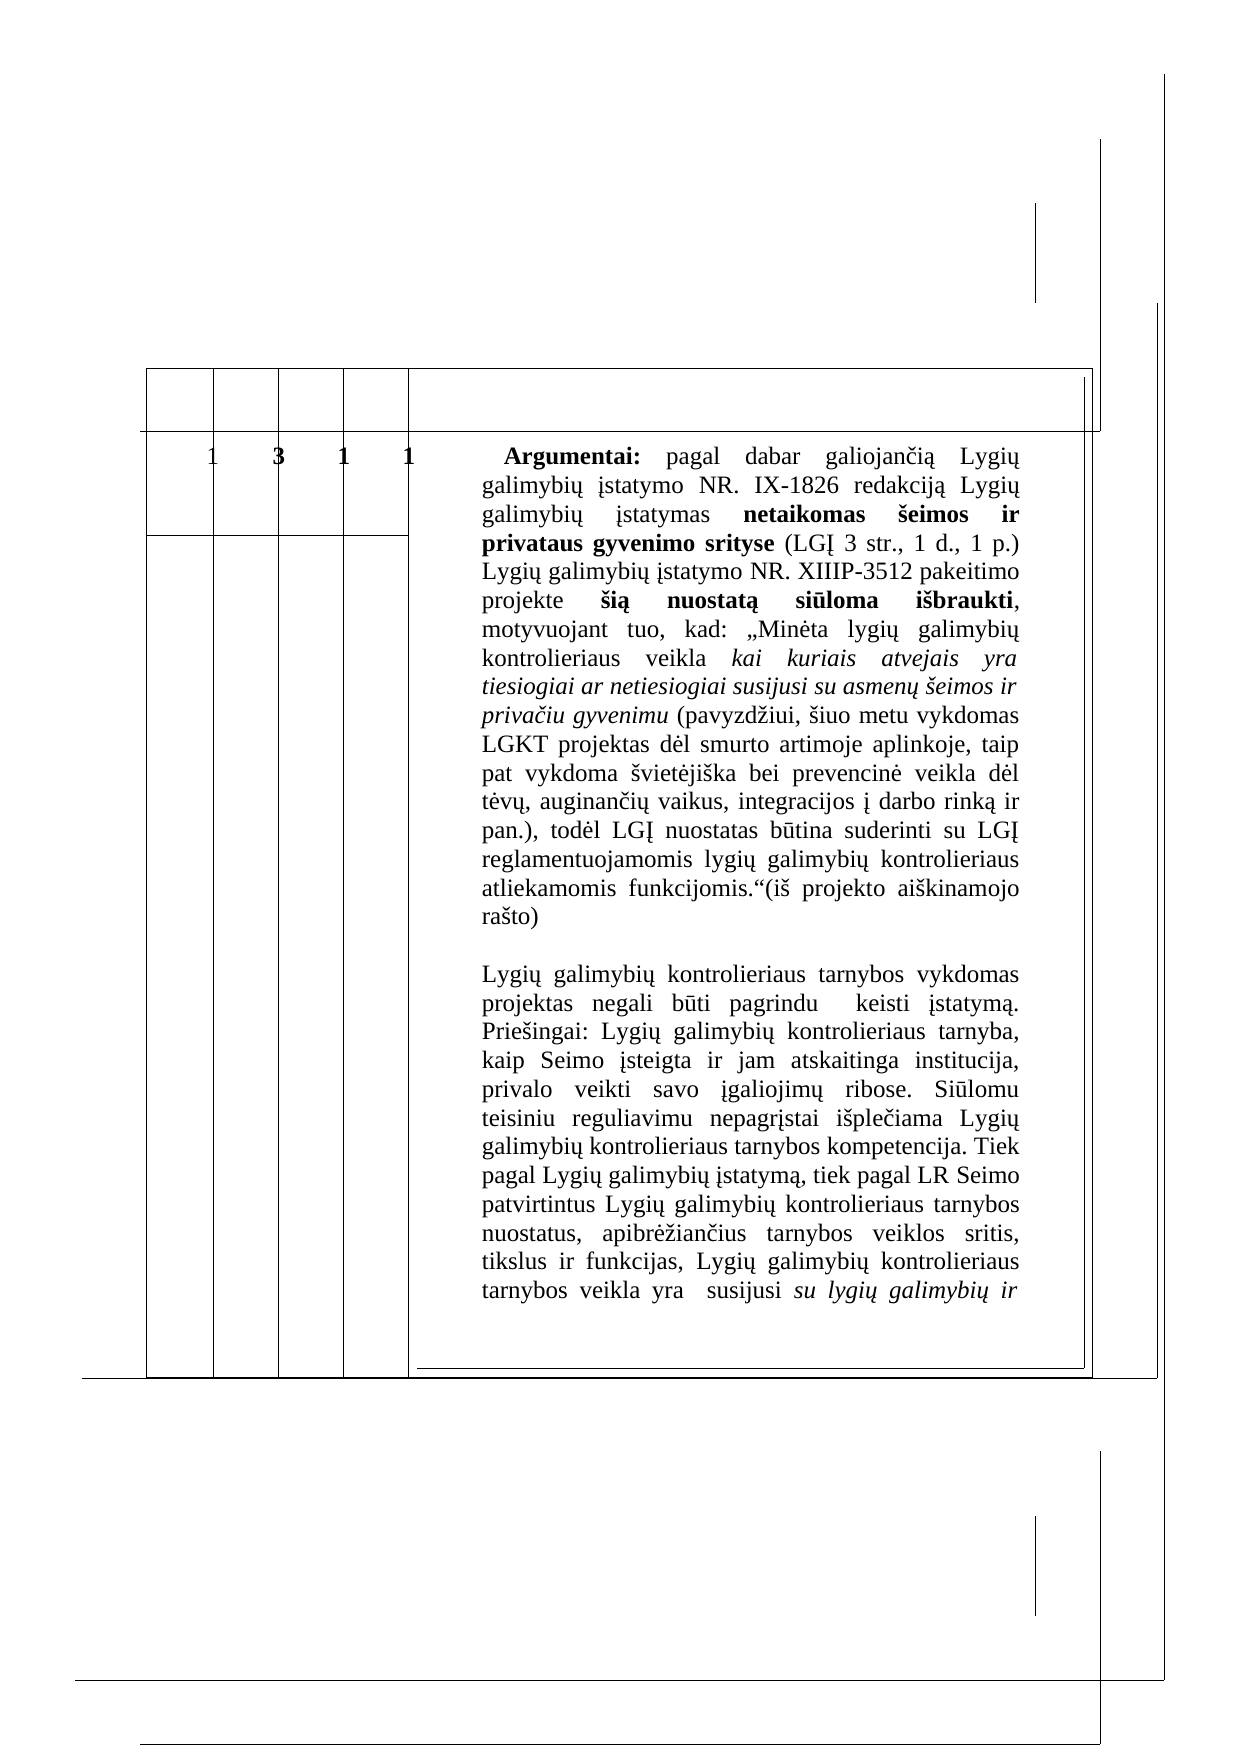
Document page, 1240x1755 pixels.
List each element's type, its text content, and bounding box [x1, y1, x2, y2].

table_cell 3 [214, 536, 278, 1377]
table_cell 1 [344, 536, 408, 1377]
table_cell 3 [214, 369, 278, 535]
table_cell 1 [344, 369, 408, 535]
table_cell 1 [147, 369, 213, 535]
table_cell 1 [147, 536, 213, 1377]
table_cell 1 [279, 536, 343, 1377]
table_cell Argumentai: pagal dabar galiojančią Lygių galimybių įstatymo NR. IX-1826 redakciją Lygių galimybių įstatymas netaikomas šeimos ir privataus gyvenimo srityse (LGĮ 3 str., 1 d., 1 p.) Lygių galimybių įstatymo NR. XIIIP-3512 pakeitimo projekte šią nuostatą siūloma išbraukti, motyvuojant tuo, kad: „Minėta lygių galimybių kontrolieriaus veikla kai kuriais atvejais yra tiesiogiai ar netiesiogiai susijusi su asmenų šeimos ir privačiu gyvenimu (pavyzdžiui, šiuo metu vykdomas LGKT projektas dėl smurto artimoje aplinkoje, taip pat vykdoma švietėjiška bei prevencinė veikla dėl tėvų, auginančių vaikus, integracijos į darbo rinką ir pan.), todėl LGĮ nuostatas būtina suderinti su LGĮ reglamentuojamomis lygių galimybių kontrolieriaus atliekamomis funkcijomis.“(iš projekto aiškinamojo rašto) Lygių galimybių kontrolieriaus tarnybos vykdomas projektas negali būti pagrindu keisti įstatymą. Priešingai: Lygių galimybių kontrolieriaus tarnyba, kaip Seimo įsteigta ir jam atskaitinga institucija, privalo veikti savo įgaliojimų ribose. Siūlomu teisiniu reguliavimu nepagrįstai išplečiama Lygių galimybių kontrolieriaus tarnybos kompetencija. Tiek pagal Lygių galimybių įstatymą, tiek pagal LR Seimo patvirtintus Lygių galimybių kontrolieriaus tarnybos nuostatus, apibrėžiančius tarnybos veiklos sritis, tikslus ir funkcijas, Lygių galimybių kontrolieriaus tarnybos veikla yra susijusi su lygių galimybių ir nediskriminavimo priežiūros ir kontrolės viešojoje erdvėje funkcija; ji apima skundų, susijusių su fizinių ir juridinių asmenų elgesiu viešojoje, bet ne privačioje erdvėje, nagrinėjimu; monitoruoja santykius, kurie susiklosto ir yra įgyvendinami viešojoje erdvėje viešojo administravimo veiklos (5 str.), švietimo veiklos (6 str.), privatinių teisinių santykių, kurie atsiranda stojimo į valstybės tarnybą ar darbo sutarties (7 str.) ar prekybos ir paslaugų teikimo pagrindu (8 str.), organizacijų ir asociacijų veiklos (9 str.) teisinių santykių pagrindu. Lygių galimybių įstatymo 17 str. 2 d. nuostata, jog lygių galimybių kontrolierius „vykdo prevencinę ir švietėjišką veiklą, lygių galimybių užtikrinimo sklaidą“ yra vertintina visos lygių galimybių kontrolieriaus kompetencijos kontekste ir šios funkcijos įgyvendinimas negali išeiti iš lygių galimybių kontrolieriaus kompetencijos ribų. Įstatyme nurodytos išlygos panaikinimas iš esmės reikštų, kad Lygių galimybių kontrolieriaus ateityje galės ne tik siūlyti atitinkamas programas (kaip gali ir dabar), bet ir galės priversti visuomenės narius jomis naudotis, o jiems nesutinkant su jų turiniu (pvz. dėl religinių priežasčių), netgi ir taikyti sankcijas už jų neįgyvendinimą. Toks teisinis reguliavimas prieštarauja LR Konstitucijos 22 str., numatančiam, kad žmogaus privatus gyvenimas yra neliečiamas. Numatant šeimos santykiams taikyti tas pačias kontrolės priemones, kaip ir darbo santykiams iš esmės ištrinama riba tarp viešojo ir privataus gyvenimo ir sudaromos prielaidos nepagrįstai valstybės intervencijai į privatų šeimos gyvenimą. Klausimai susiję su lygių galimybių užtikrinimu viešojoje erdvėje, kurie valstybėje yra reguliuojami imperatyviomis įstatymo taisyklėmis, privačiame gyvenime yra sprendžiami savireguliacijos mechanizmų pagalba, o sprendimai yra priiminėjami konsensuso pagrindu. Panaikinus įstatyme esančią išlygą gali būti pažeistas trapus imperatyvios valstybės pareigos reguliuoti visuomeninius santykius taip, kad nebūtų pažeidžiamos lygios galimybės ir asmenys nebūtų diskriminuojami, ir asmenų laisvės privačioje erdvėje patiems laisvai nusistatyti tarpusavio santykių konstravimo modelį, balansas. Be to, yra sričių, kuriose visai pagrįstai asmenys gali būti traktuojami skirtingai, viena iš jų yra šeimos santykiai. Vienintelis atvejis, kada valstybė gali kištis į šeimos gyvenimą – kai reikia apsaugoti asmenis nuo nusikalstamų veiksmų. Tačiau šiuos klausimus sprendžia jau esamos teisinės priemonės. Sutuoktinių lygybę šeimoje garantuoja LR Konstitucijos 38 str. numatantis, kad sutuoktinų teisės yra lygios. Atitinkama nuostata yra įrašyta ir LR Civiliniame kodekse. Lietuvos Respublikos apsaugos nuo smurto artimoje aplinkoje įstatymo 2 str. numato, kad smurtas artimoje aplinkoje yra žmogaus teisių ir laisvių pažeidimas. Pagal šį įstatymą, smurtu yra laikomas bet koks veikimu ar neveikimu asmeniui daromas tyčinis fizinis, psichinis, seksualinis, ekonominis ar kitas poveikis, dėl kurio asmuo patiria fizinę, materialinę ar neturtinę žalą (7 str), taigi, jis draudžia ir seksualinį priekabiavimą ar vertimą santykiauti pasinaudojant priklausoma padėtimi, o taip pat apima ir asmens diskriminavimą bei lygių galimybių šeimoje neužtikrinimą. Asmenų apsaugą nuo smurto artimoje aplinkoje išsamiai reguliuoja Lietuvos Respublikos apsaugos nuo smurto artimoje aplinkoje įstatymas, kuris numato, jog „Valstybės ir savivaldybių institucijos, įstaigos ir nevyriausybinės organizacijos pagal kompetenciją rengia ir įgyvendina priemones, kuriomis siekiama užkirsti kelią smurtui artimoje aplinkoje, vykdo šio ir kitų teisės aktų reikalavimus. (4 str. 1 d.) Įstatyme numatytos prevencijos priemonės įgyvendinamos pagal Lietuvos Respublikos Vyriausybės ir jos įgaliotų institucijų parengtas programas. Savivaldybės institucijos prevencijos priemones, skirtas nuo smurto artimoje aplinkoje nukentėjusiems asmenims, numato savivaldybės strateginiame plėtros ir (ar) savivaldybės strateginiame veiklos planuose. Prevencijos priemonės finansuojamos iš valstybės ir savivaldybių biudžetų ir tarptautinių programų. Vyriausybė finansuoja nevyriausybinių organizacijų atliekamą prevencinę veiklą. (4 str. 2 d.). Pasiūlymas: Papildyti įstatymo projektą 3 straipsnio 1 dalį 1 punktu ir išdėstyti taip, atitinkamai pernumeruojant kitus dalies punktus: Šio įstatymo nuostatos netaikomos: „1) šeimos ir privataus gyvenimo srityse“ [409, 369, 1092, 1377]
table_cell 1 [279, 369, 343, 535]
